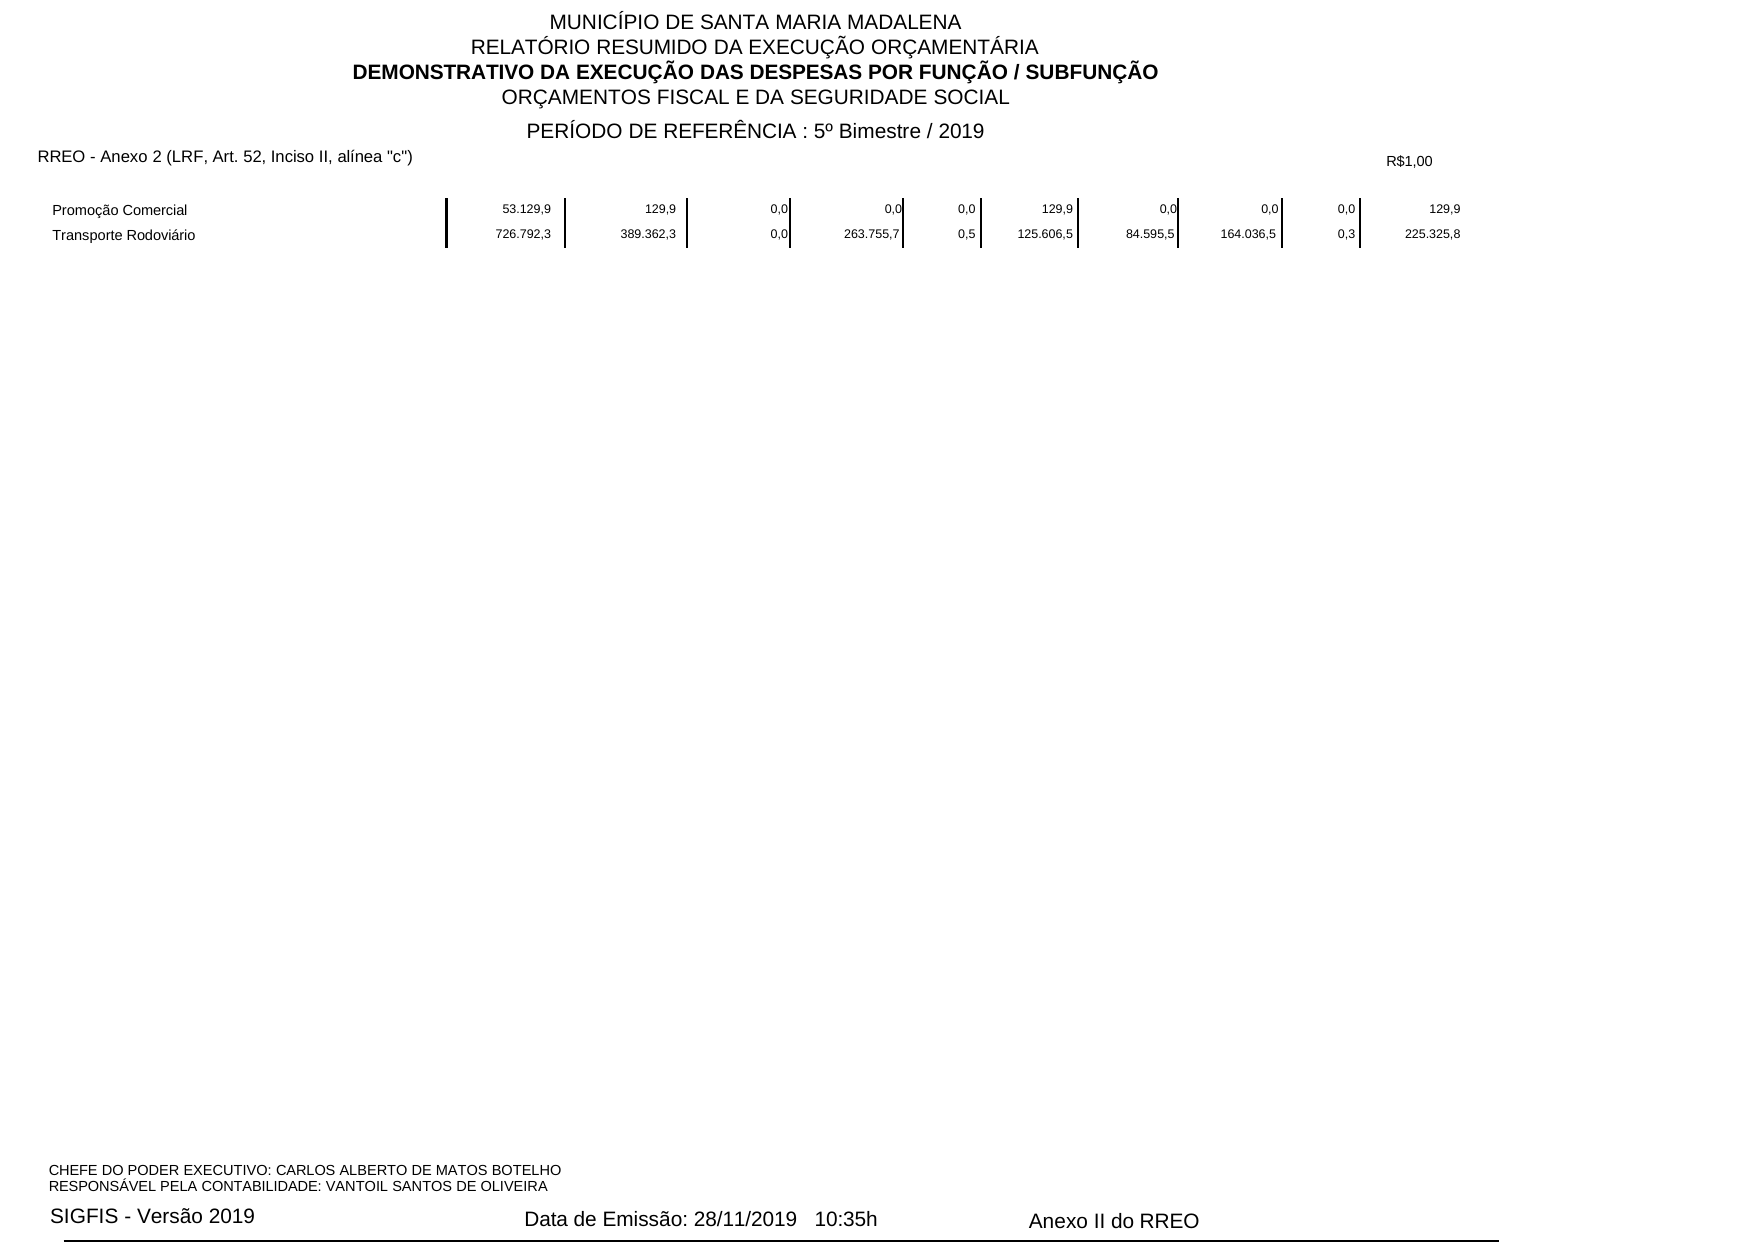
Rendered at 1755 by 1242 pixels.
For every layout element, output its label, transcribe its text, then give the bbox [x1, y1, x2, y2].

table_cell 129,9 [982, 198, 1077, 223]
table_cell 0,0 [1079, 198, 1177, 223]
table_cell 0,3 [1283, 223, 1359, 248]
table_cell Transporte Rodoviário [39, 223, 445, 248]
table_cell 263.755,7 [791, 223, 902, 248]
table_cell 0,0 [791, 198, 902, 223]
table_cell 129,9 [1361, 198, 1470, 223]
table_cell 0,0 [1179, 198, 1281, 223]
table_cell 726.792,3 [448, 223, 564, 248]
table_cell 164.036,5 [1179, 223, 1281, 248]
table_cell 125.606,5 [982, 223, 1077, 248]
table_cell 0,0 [1283, 198, 1359, 223]
table_cell 53.129,9 [448, 198, 564, 223]
table_cell 0,5 [904, 223, 980, 248]
table_cell 225.325,8 [1361, 223, 1470, 248]
table_cell 0,0 [904, 198, 980, 223]
table_cell 389.362,3 [566, 223, 686, 248]
table_cell 0,0 [688, 198, 789, 223]
table_cell 0,0 [688, 223, 789, 248]
table_cell Promoção Comercial [39, 198, 445, 223]
table_cell 84.595,5 [1079, 223, 1177, 248]
table_cell 129,9 [566, 198, 686, 223]
